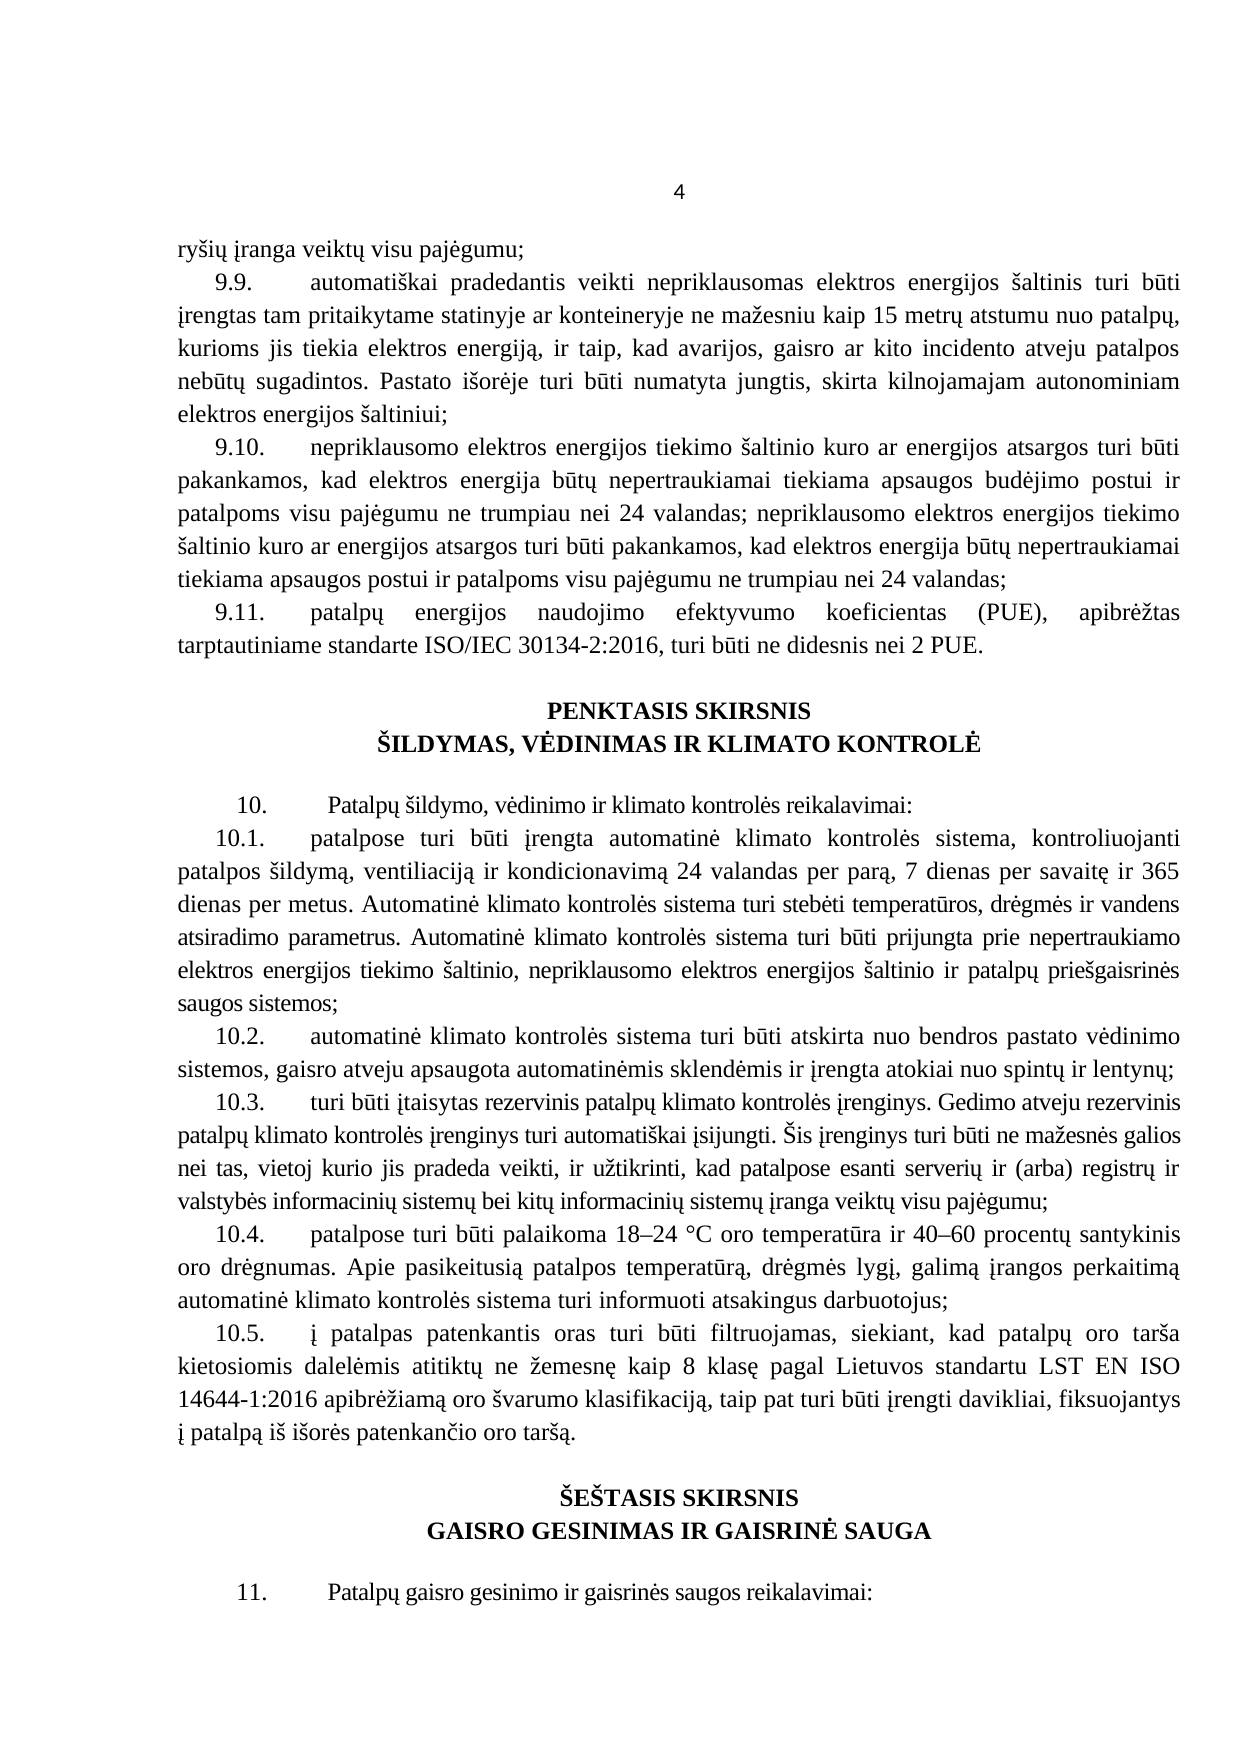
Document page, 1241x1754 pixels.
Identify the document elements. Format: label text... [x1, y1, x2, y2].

text 10.3. turi būti įtaisytas rezervinis patalpų klimato kontrolės įrenginys. Gedimo atveju rezervinis patalpų klimato kontrolės įrenginys turi automatiškai įsijungti. Šis įrenginys turi būti ne mažesnės galios nei tas, vietoj kurio jis pradeda veikti, ir užtikrinti, kad patalpose esanti serverių ir (arba) registrų ir valstybės informacinių sistemų bei kitų informacinių sistemų įranga veiktų visu pajėgumu; [177, 1087, 1181, 1215]
text ŠEŠTASIS SKIRSNIS [177, 1483, 1181, 1512]
text PENKTASIS SKIRSNIS [177, 696, 1181, 725]
text 9.10. nepriklausomo elektros energijos tiekimo šaltinio kuro ar energijos atsargos turi būti pakankamos, kad elektros energija būtų nepertraukiamai tiekiama apsaugos budėjimo postui ir patalpoms visu pajėgumu ne trumpiau nei 24 valandas; nepriklausomo elektros energijos tiekimo šaltinio kuro ar energijos atsargos turi būti pakankamos, kad elektros energija būtų nepertraukiamai tiekiama apsaugos postui ir patalpoms visu pajėgumu ne trumpiau nei 24 valandas; [177, 432, 1181, 593]
text 10.4. patalpose turi būti palaikoma 18–24 °C oro temperatūra ir 40–60 procentų santykinis oro drėgnumas. Apie pasikeitusią patalpos temperatūrą, drėgmės lygį, galimą įrangos perkaitimą automatinė klimato kontrolės sistema turi informuoti atsakingus darbuotojus; [177, 1219, 1181, 1314]
text 10.1. patalpose turi būti įrengta automatinė klimato kontrolės sistema, kontroliuojanti patalpos šildymą, ventiliaciją ir kondicionavimą 24 valandas per parą, 7 dienas per savaitę ir 365 dienas per metus. Automatinė klimato kontrolės sistema turi stebėti temperatūros, drėgmės ir vandens atsiradimo parametrus. Automatinė klimato kontrolės sistema turi būti prijungta prie nepertraukiamo elektros energijos tiekimo šaltinio, nepriklausomo elektros energijos šaltinio ir patalpų priešgaisrinės saugos sistemos; [177, 823, 1181, 1017]
text ryšių įranga veiktų visu pajėgumu; [177, 234, 1181, 263]
text 10.2. automatinė klimato kontrolės sistema turi būti atskirta nuo bendros pastato vėdinimo sistemos, gaisro atveju apsaugota automatinėmis sklendėmis ir įrengta atokiai nuo spintų ir lentynų; [177, 1021, 1181, 1083]
text 9.11. patalpų energijos naudojimo efektyvumo koeficientas (PUE), apibrėžtas tarptautiniame standarte ISO/IEC 30134-2:2016, turi būti ne didesnis nei 2 PUE. [177, 597, 1181, 659]
text 10. Patalpų šildymo, vėdinimo ir klimato kontrolės reikalavimai: [192, 790, 1181, 819]
text 11. Patalpų gaisro gesinimo ir gaisrinės saugos reikalavimai: [192, 1577, 1181, 1606]
text ŠILDYMAS, VĖDINIMAS IR KLIMATO KONTROLĖ [177, 729, 1181, 758]
text GAISRO GESINIMAS IR GAISRINĖ SAUGA [177, 1516, 1181, 1545]
text 10.5. į patalpas patenkantis oras turi būti filtruojamas, siekiant, kad patalpų oro tarša kietosiomis dalelėmis atitiktų ne žemesnę kaip 8 klasę pagal Lietuvos standartu LST EN ISO 14644-1:2016 apibrėžiamą oro švarumo klasifikaciją, taip pat turi būti įrengti davikliai, fiksuojantys į patalpą iš išorės patenkančio oro taršą. [177, 1318, 1181, 1446]
text 9.9. automatiškai pradedantis veikti nepriklausomas elektros energijos šaltinis turi būti įrengtas tam pritaikytame statinyje ar konteineryje ne mažesniu kaip 15 metrų atstumu nuo patalpų, kurioms jis tiekia elektros energiją, ir taip, kad avarijos, gaisro ar kito incidento atveju patalpos nebūtų sugadintos. Pastato išorėje turi būti numatyta jungtis, skirta kilnojamajam autonominiam elektros energijos šaltiniui; [177, 267, 1181, 428]
